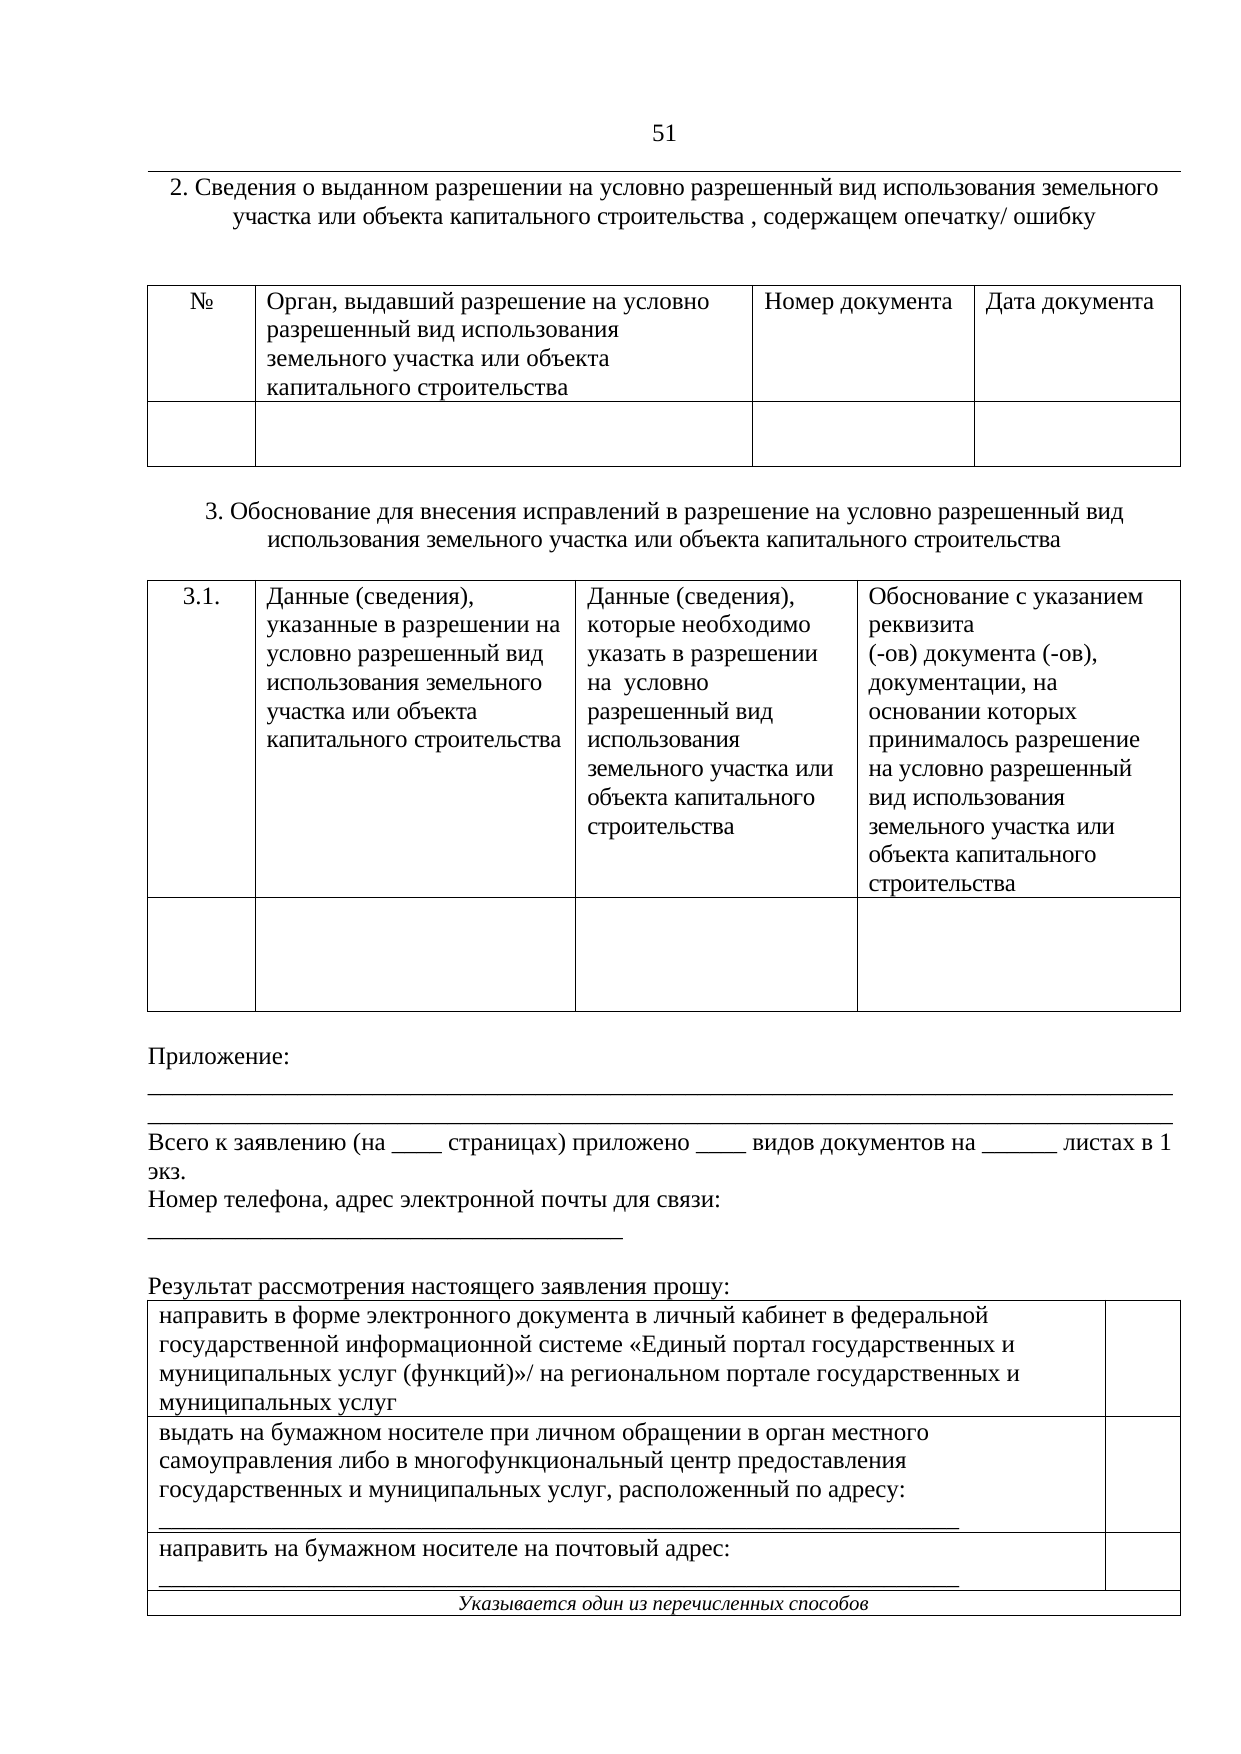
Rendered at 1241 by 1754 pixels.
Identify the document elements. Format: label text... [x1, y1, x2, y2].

table_cell Орган, выдавший разрешение на условно разрешенный вид использования земельного участка или объекта капитального строительства [256, 286, 752, 401]
table_cell [858, 898, 1180, 1011]
table_cell 2. Сведения о выданном разрешении на условно разрешенный вид использования земельного участка или объекта капитального строительства , содержащем опечатку/ ошибку [148, 172, 1181, 285]
table_cell [1106, 1417, 1180, 1532]
table_cell [753, 402, 974, 466]
table_cell [148, 402, 255, 466]
table_cell № [148, 286, 255, 401]
table_cell Дата документа [975, 286, 1180, 401]
table_cell направить на бумажном носителе на почтовый адрес: ________________________________________________________________ [148, 1533, 1105, 1590]
table_cell Обоснование с указанием реквизита (-ов) документа (-ов), документации, на основании которых принималось разрешение на условно разрешенный вид использования земельного участка или объекта капитального строительства [858, 581, 1180, 897]
table_cell Данные (сведения), которые необходимо указать в разрешении на условно разрешенный вид использования земельного участка или объекта капитального строительства [576, 581, 857, 897]
table_cell выдать на бумажном носителе при личном обращении в орган местного самоуправления либо в многофункциональный центр предоставления государственных и муниципальных услуг, расположенный по адресу: ________________________________________________________________ [148, 1417, 1105, 1532]
table_cell [148, 898, 255, 1011]
table_cell [975, 402, 1180, 466]
table_header направить в форме электронного документа в личный кабинет в федеральной государственной информационной системе «Единый портал государственных и муниципальных услуг (функций)»/ на региональном портале государственных и муниципальных услуг [148, 1301, 1105, 1416]
table_cell [1106, 1533, 1180, 1590]
table_cell Указывается один из перечисленных способов [148, 1591, 1180, 1615]
table_cell [256, 898, 575, 1011]
table_cell 3.1. [148, 581, 255, 897]
table_cell [256, 402, 752, 466]
text Результат рассмотрения настоящего заявления прошу: [148, 1271, 1181, 1299]
text Всего к заявлению (на ____ страницах) приложено ____ видов документов на ______ листах в 1 экз. [148, 1127, 1181, 1184]
table_cell 3. Обоснование для внесения исправлений в разрешение на условно разрешенный вид использования земельного участка или объекта капитального строительства [148, 467, 1181, 580]
text Номер телефона, адрес электронной почты для связи: ______________________________________ [148, 1184, 1181, 1242]
table_cell Данные (сведения), указанные в разрешении на условно разрешенный вид использования земельного участка или объекта капитального строительства [256, 581, 575, 897]
table_header [1106, 1301, 1180, 1416]
table_cell Номер документа [753, 286, 974, 401]
table_cell [576, 898, 857, 1011]
text Приложение: __________________________________________________________________________________ [148, 1041, 1181, 1098]
text __________________________________________________________________________________ [148, 1098, 1181, 1127]
